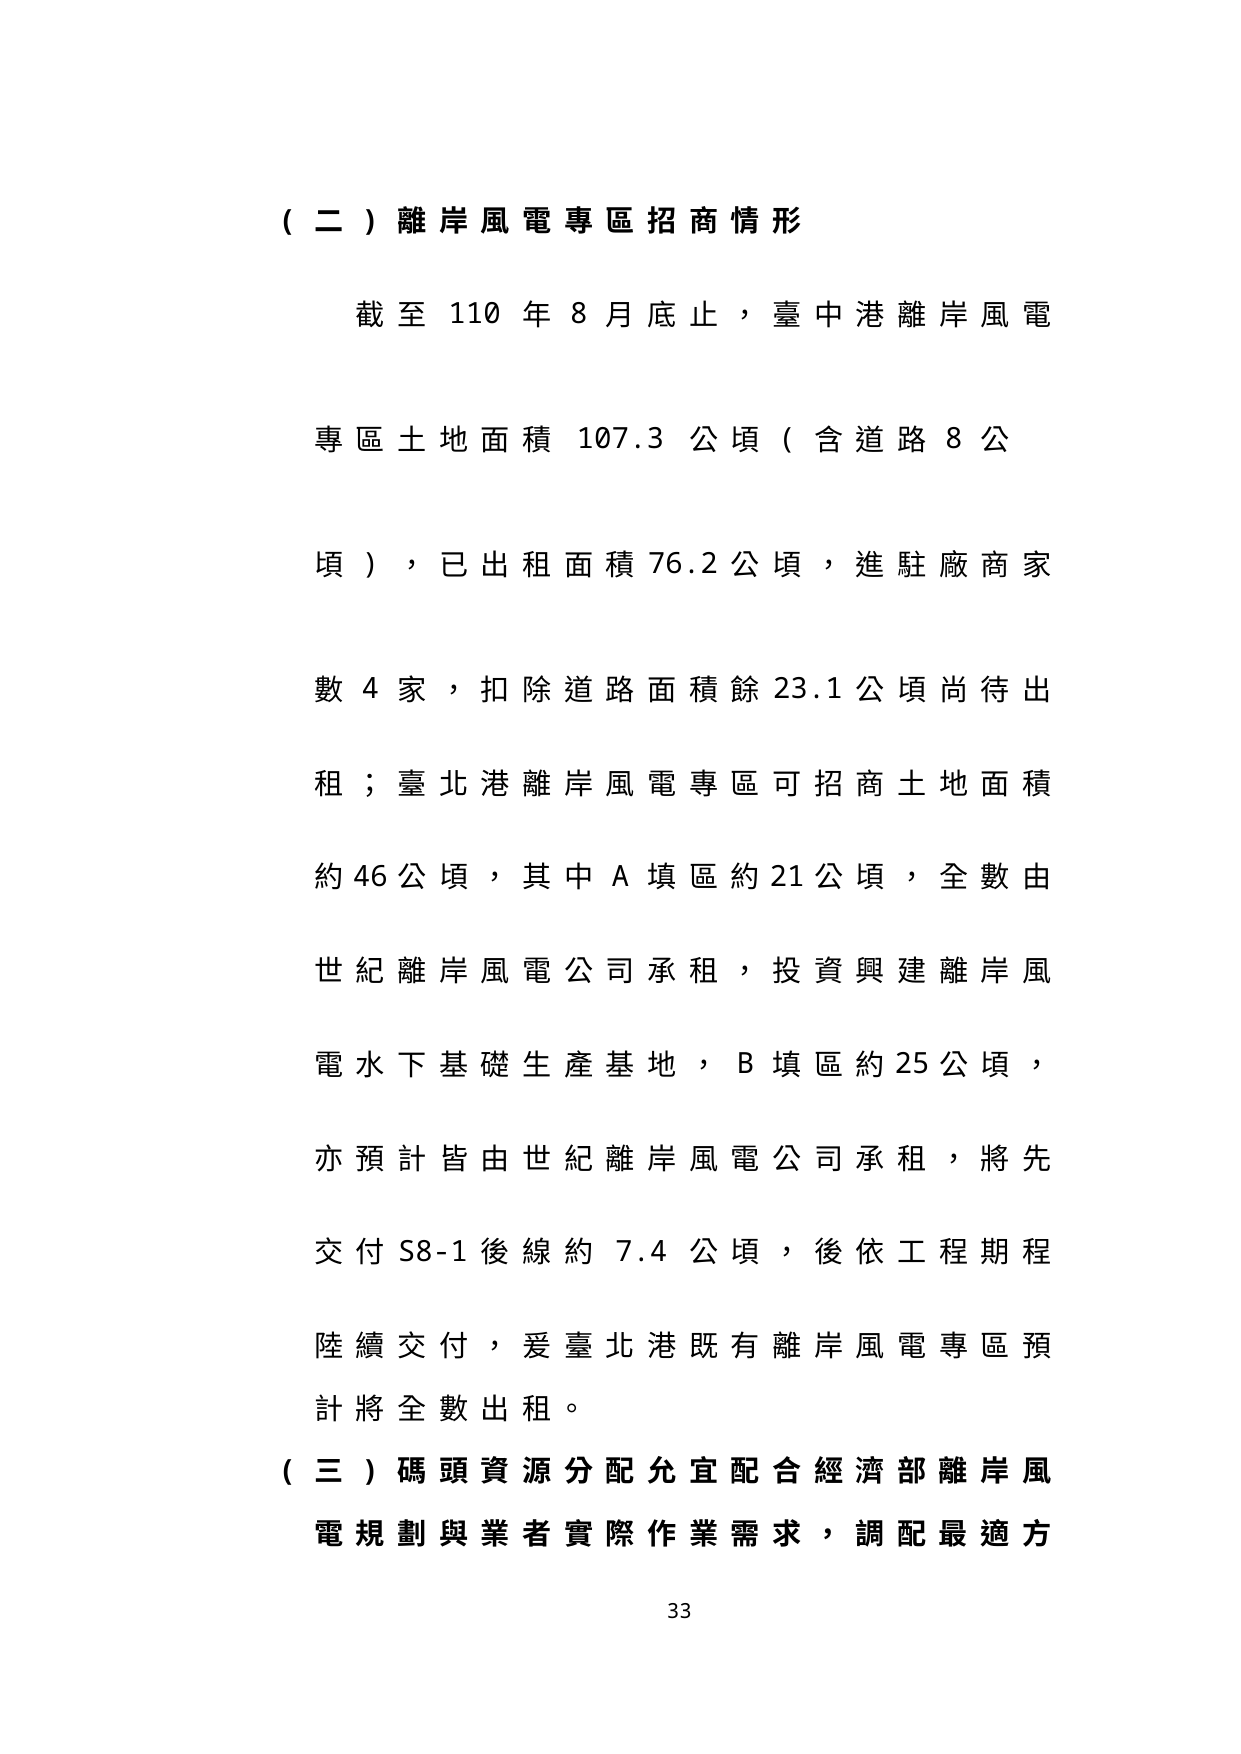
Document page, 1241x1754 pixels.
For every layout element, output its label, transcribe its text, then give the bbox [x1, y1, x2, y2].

text (二)離岸風電專區招商情形 [242, 177, 1058, 240]
text (三)碼頭資源分配允宜配合經濟部離岸風電規劃與業者實際作業需求，調配最適方 [242, 1427, 1058, 1552]
text 截至110年8月底止，臺中港離岸風電專區土地面積107.3公頃(含道路8公頃)，已出租面積76.2公頃，進駐廠商家數4家，扣除道路面積餘23.1公頃尚待出租；臺北港離岸風電專區可招商土地面積約46公頃，其中A填區約21公頃，全數由世紀離岸風電公司承租，投資興建離岸風電水下基礎生產基地，B填區約25公頃，亦預計皆由世紀離岸風電公司承租，將先交付S8-1後線約7.4公頃，後依工程期程陸續交付，爰臺北港既有離岸風電專區預計將全數出租。 [271, 240, 1058, 1427]
